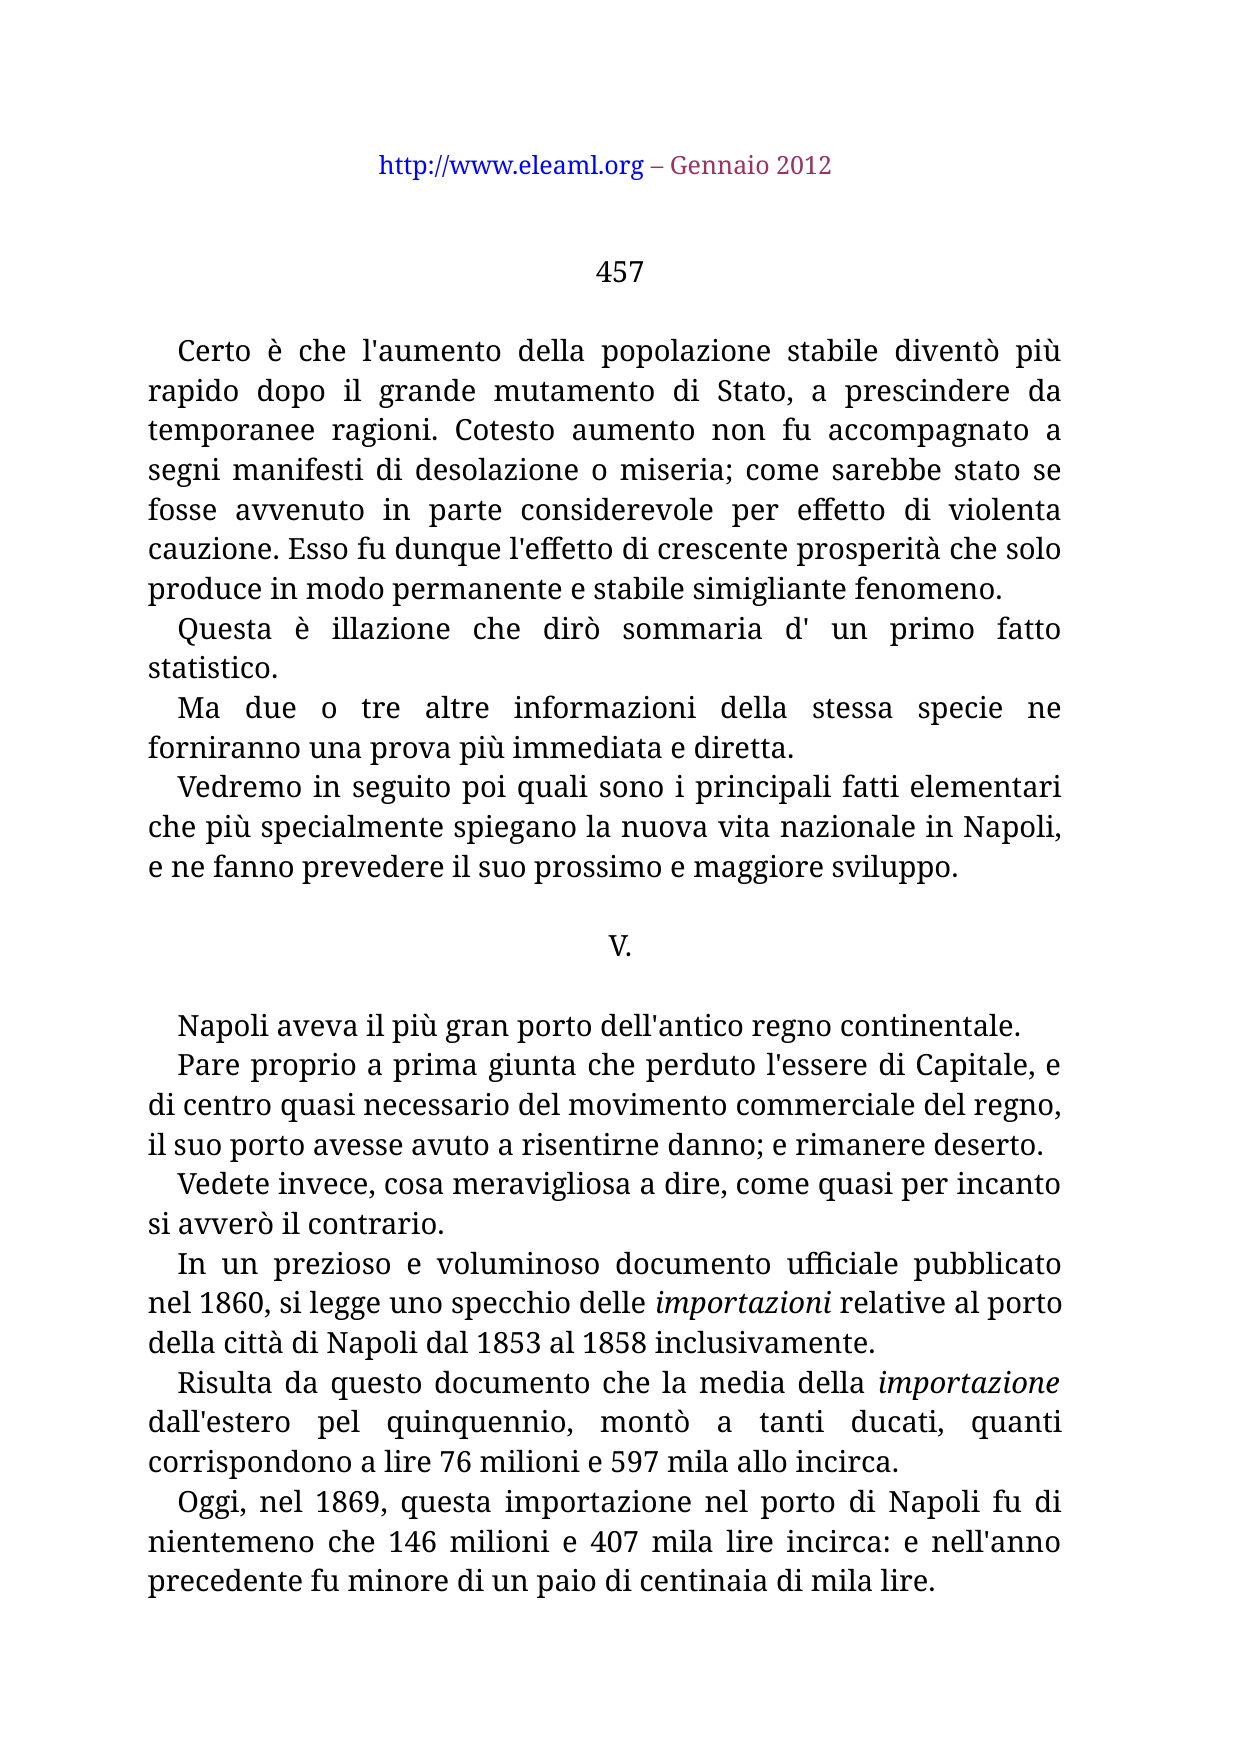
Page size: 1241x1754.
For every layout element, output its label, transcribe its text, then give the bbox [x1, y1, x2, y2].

text Certo è che l'aumento della popolazione stabile diventò più rapido dopo il grande mutamento di Stato, a prescindere da temporanee ragioni. Cotesto aumento non fu accompagnato a segni manifesti di desolazione o miseria; come sarebbe stato se fosse avvenuto in parte considerevole per effetto di violenta cauzione. Esso fu dunque l'effetto di crescente prosperità che solo produce in modo permanente e stabile simigliante fenomeno. [148, 330, 1063, 608]
text Risulta da questo documento che la media della importazione dall'estero pel quinquennio, montò a tanti ducati, quanti corrispondono a lire 76 milioni e 597 mila allo incirca. [148, 1362, 1063, 1481]
text Vedete invece, cosa meravigliosa a dire, come quasi per incanto si avverò il contrario. [148, 1164, 1063, 1243]
text Oggi, nel 1869, questa importazione nel porto di Napoli fu di nientemeno che 146 milioni e 407 mila lire incirca: e nell'anno precedente fu minore di un paio di centinaia di mila lire. [148, 1481, 1063, 1600]
text Napoli aveva il più gran porto dell'antico regno continentale. [148, 1005, 1063, 1044]
text Vedremo in seguito poi quali sono i principali fatti elementari che più specialmente spiegano la nuova vita nazionale in Napoli, e ne fanno prevedere il suo prossimo e maggiore sviluppo. [148, 767, 1063, 886]
text 457 [148, 251, 1063, 291]
text V. [148, 926, 1063, 965]
text Questa è illazione che dirò sommaria d' un primo fatto statistico. [148, 608, 1063, 687]
text Pare proprio a prima giunta che perduto l'essere di Capitale, e di centro quasi necessario del movimento commerciale del regno, il suo porto avesse avuto a risentirne danno; e rimanere deserto. [148, 1044, 1063, 1164]
text Ma due o tre altre informazioni della stessa specie ne forniranno una prova più immediata e diretta. [148, 687, 1063, 767]
text In un prezioso e voluminoso documento ufficiale pubblicato nel 1860, si legge uno specchio delle importazioni relative al porto della città di Napoli dal 1853 al 1858 inclusivamente. [148, 1243, 1063, 1362]
